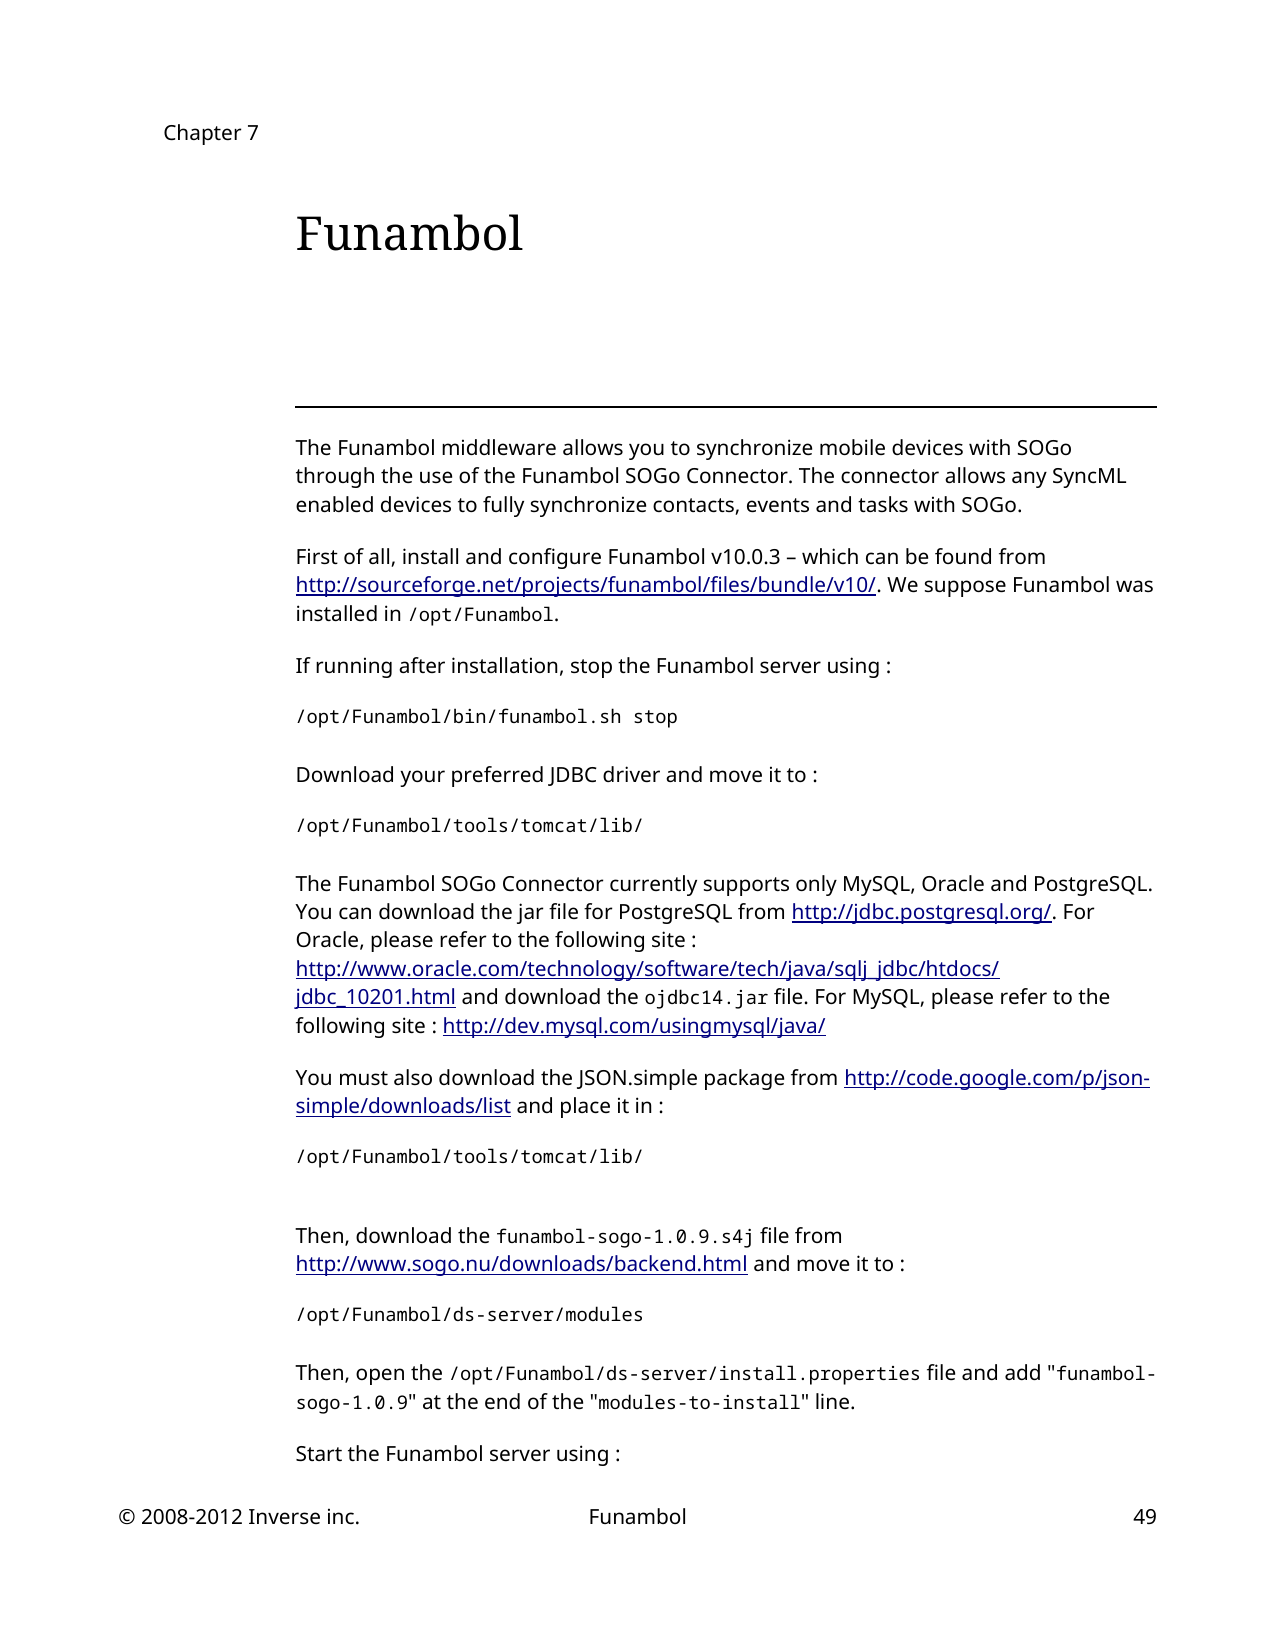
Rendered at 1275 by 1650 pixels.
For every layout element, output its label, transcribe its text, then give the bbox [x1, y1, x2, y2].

text /opt/Funambol/ds-server/modules [295, 1302, 1157, 1327]
text The Funambol SOGo Connector currently supports only MySQL, Oracle and PostgreSQL. You can download the jar file for PostgreSQL from http://jdbc.postgresql.org/. For Oracle, please refer to the following site : http://www.oracle.com/technology/software/tech/java/sqlj_jdbc/htdocs/jdbc_10201.html and download the ojdbc14.jar file. For MySQL, please refer to the following site : http://dev.mysql.com/usingmysql/java/ [295, 869, 1157, 1039]
text If running after installation, stop the Funambol server using : [295, 651, 1157, 679]
text /opt/Funambol/tools/tomcat/lib/ [295, 1143, 1157, 1169]
subtitle Funambol [295, 201, 1157, 406]
text Then, open the /opt/Funambol/ds-server/install.properties file and add "funambol-sogo-1.0.9" at the end of the "modules-to-install" line. [295, 1358, 1157, 1415]
text Start the Funambol server using : [295, 1439, 1157, 1467]
text /opt/Funambol/bin/funambol.sh stop [295, 703, 1157, 728]
text Then, download the funambol-sogo-1.0.9.s4j file from http://www.sogo.nu/downloads/backend.html and move it to : [295, 1221, 1157, 1278]
text Download your preferred JDBC driver and move it to : [295, 760, 1157, 788]
text You must also download the JSON.simple package from http://code.google.com/p/json-simple/downloads/list and place it in : [295, 1063, 1157, 1120]
text First of all, install and configure Funambol v10.0.3 – which can be found from http://sourceforge.net/projects/funambol/files/bundle/v10/. We suppose Funambol was installed in /opt/Funambol. [295, 542, 1157, 627]
text The Funambol middleware allows you to synchronize mobile devices with SOGo through the use of the Funambol SOGo Connector. The connector allows any SyncML enabled devices to fully synchronize contacts, events and tasks with SOGo. [295, 433, 1157, 518]
text /opt/Funambol/tools/tomcat/lib/ [295, 812, 1157, 837]
